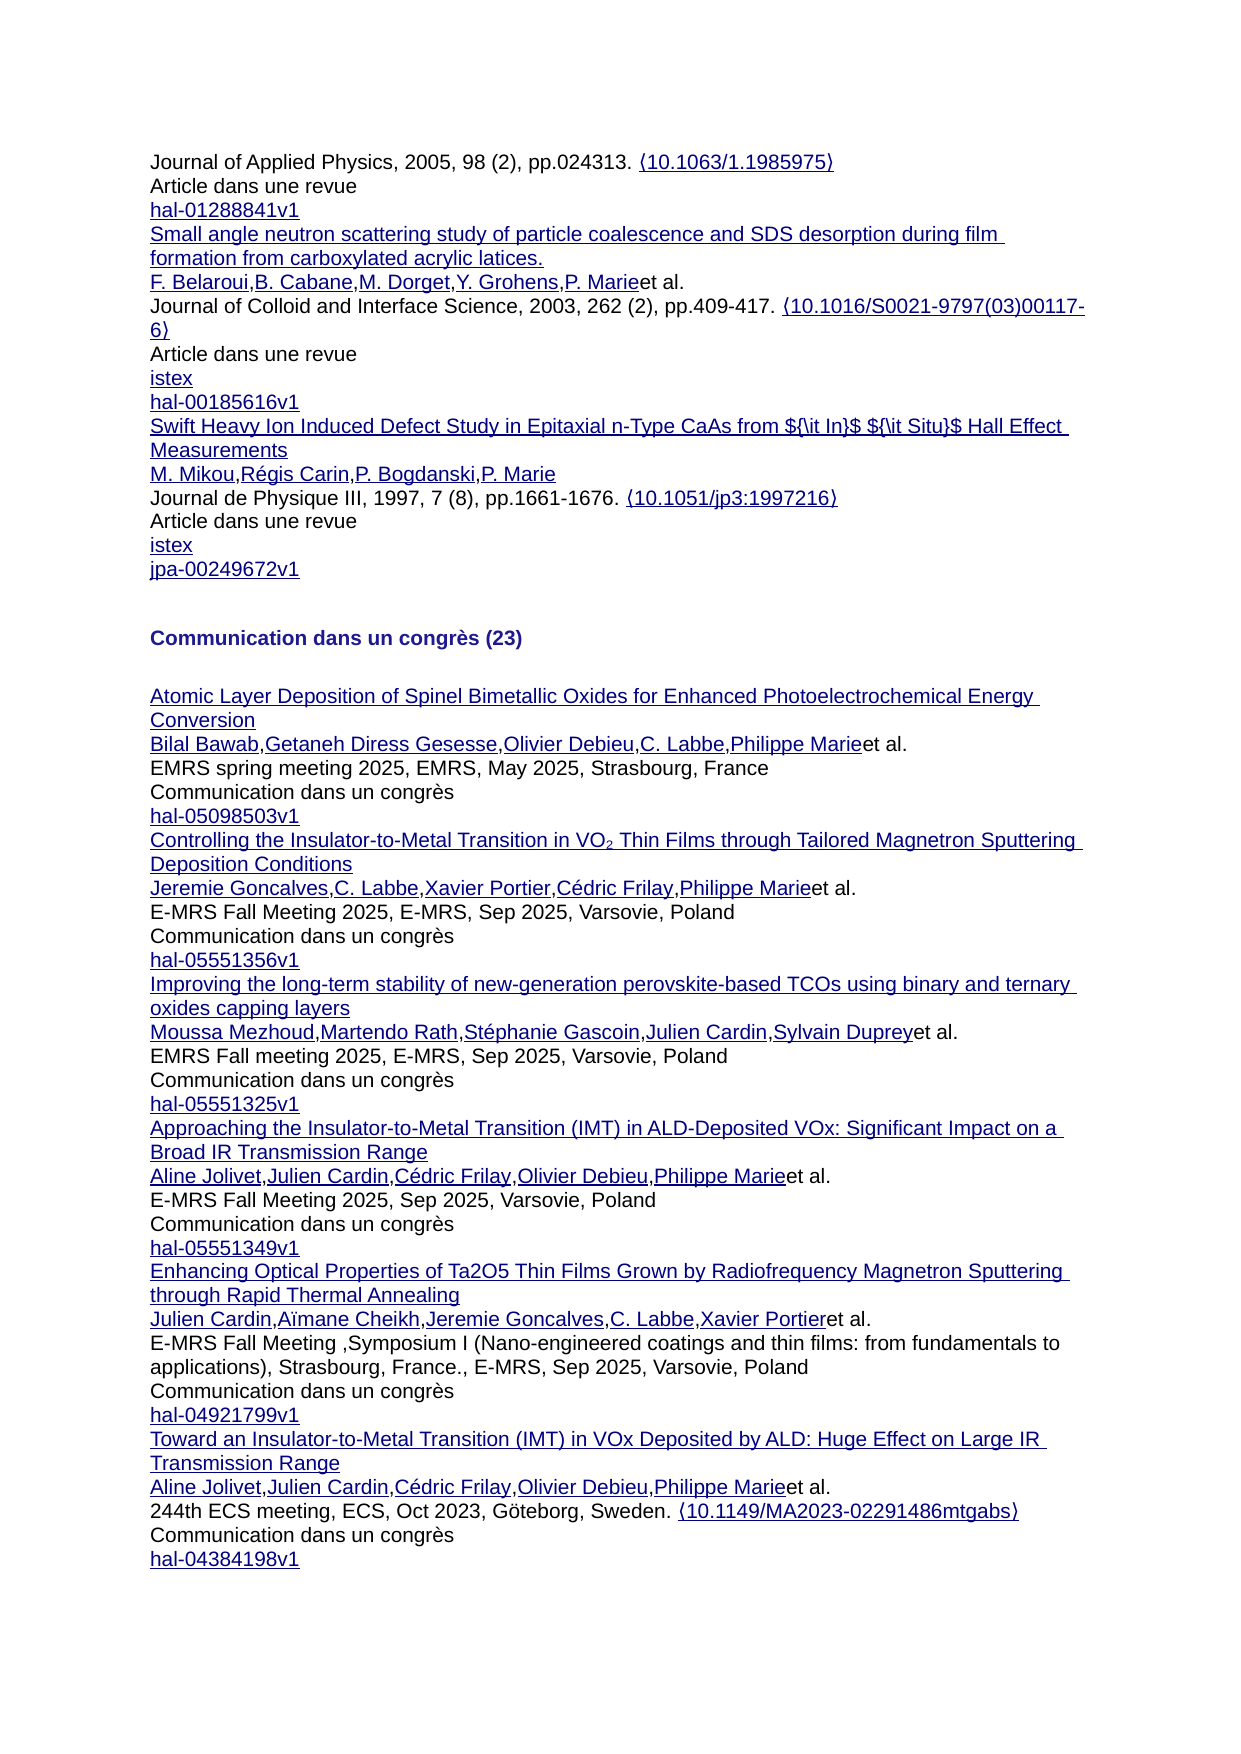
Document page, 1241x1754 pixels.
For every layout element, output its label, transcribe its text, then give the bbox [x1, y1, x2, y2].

table_cell Small angle neutron scattering study of particle coalescence and SDS desorption during film formation from carboxylated acrylic latices. F. Belaroui,B. Cabane,M. Dorget,Y. Grohens,P. Marieet al. Journal of Colloid and Interface Science, 2003, 262 (2), pp.409-417. ⟨10.1016/S0021-9797(03)00117-6⟩ Article dans une revue istex hal-00185616v1 [150, 222, 1090, 413]
table_cell Improving the long-term stability of new-generation perovskite-based TCOs using binary and ternary oxides capping layers Moussa Mezhoud,Martendo Rath,Stéphanie Gascoin,Julien Cardin,Sylvain Dupreyet al. EMRS Fall meeting 2025, E-MRS, Sep 2025, Varsovie, Poland Communication dans un congrès hal-05551325v1 [150, 972, 1090, 1116]
table_cell Approaching the Insulator-to-Metal Transition (IMT) in ALD-Deposited VOx: Significant Impact on a Broad IR Transmission Range Aline Jolivet,Julien Cardin,Cédric Frilay,Olivier Debieu,Philippe Marieet al. E-MRS Fall Meeting 2025, Sep 2025, Varsovie, Poland Communication dans un congrès hal-05551349v1 [150, 1116, 1090, 1259]
table_cell Journal of Applied Physics, 2005, 98 (2), pp.024313. ⟨10.1063/1.1985975⟩ Article dans une revue hal-01288841v1 [150, 150, 1090, 222]
table_cell Toward an Insulator-to-Metal Transition (IMT) in VOx Deposited by ALD: Huge Effect on Large IR Transmission Range Aline Jolivet,Julien Cardin,Cédric Frilay,Olivier Debieu,Philippe Marieet al. 244th ECS meeting, ECS, Oct 2023, Göteborg, Sweden. ⟨10.1149/MA2023-02291486mtgabs⟩ Communication dans un congrès hal-04384198v1 [150, 1427, 1090, 1571]
subtitle Communication dans un congrès (23) [150, 626, 1090, 650]
table_cell Swift Heavy Ion Induced Defect Study in Epitaxial n-Type CaAs from ${\it In}$ ${\it Situ}$ Hall Effect Measurements M. Mikou,Régis Carin,P. Bogdanski,P. Marie Journal de Physique III, 1997, 7 (8), pp.1661-1676. ⟨10.1051/jp3:1997216⟩ Article dans une revue istex jpa-00249672v1 [150, 414, 1090, 581]
table_cell Enhancing Optical Properties of Ta2O5 Thin Films Grown by Radiofrequency Magnetron Sputtering through Rapid Thermal Annealing Julien Cardin,Aïmane Cheikh,Jeremie Goncalves,C. Labbe,Xavier Portieret al. E-MRS Fall Meeting ,Symposium I (Nano-engineered coatings and thin films: from fundamentals to applications), Strasbourg, France., E-MRS, Sep 2025, Varsovie, Poland Communication dans un congrès hal-04921799v1 [150, 1259, 1090, 1427]
table_header Atomic Layer Deposition of Spinel Bimetallic Oxides for Enhanced Photoelectrochemical Energy Conversion Bilal Bawab,Getaneh Diress Gesesse,Olivier Debieu,C. Labbe,Philippe Marieet al. EMRS spring meeting 2025, EMRS, May 2025, Strasbourg, France Communication dans un congrès hal-05098503v1 [150, 684, 1090, 828]
table_cell Controlling the Insulator-to-Metal Transition in VO₂ Thin Films through Tailored Magnetron Sputtering Deposition Conditions Jeremie Goncalves,C. Labbe,Xavier Portier,Cédric Frilay,Philippe Marieet al. E-MRS Fall Meeting 2025, E-MRS, Sep 2025, Varsovie, Poland Communication dans un congrès hal-05551356v1 [150, 828, 1090, 972]
